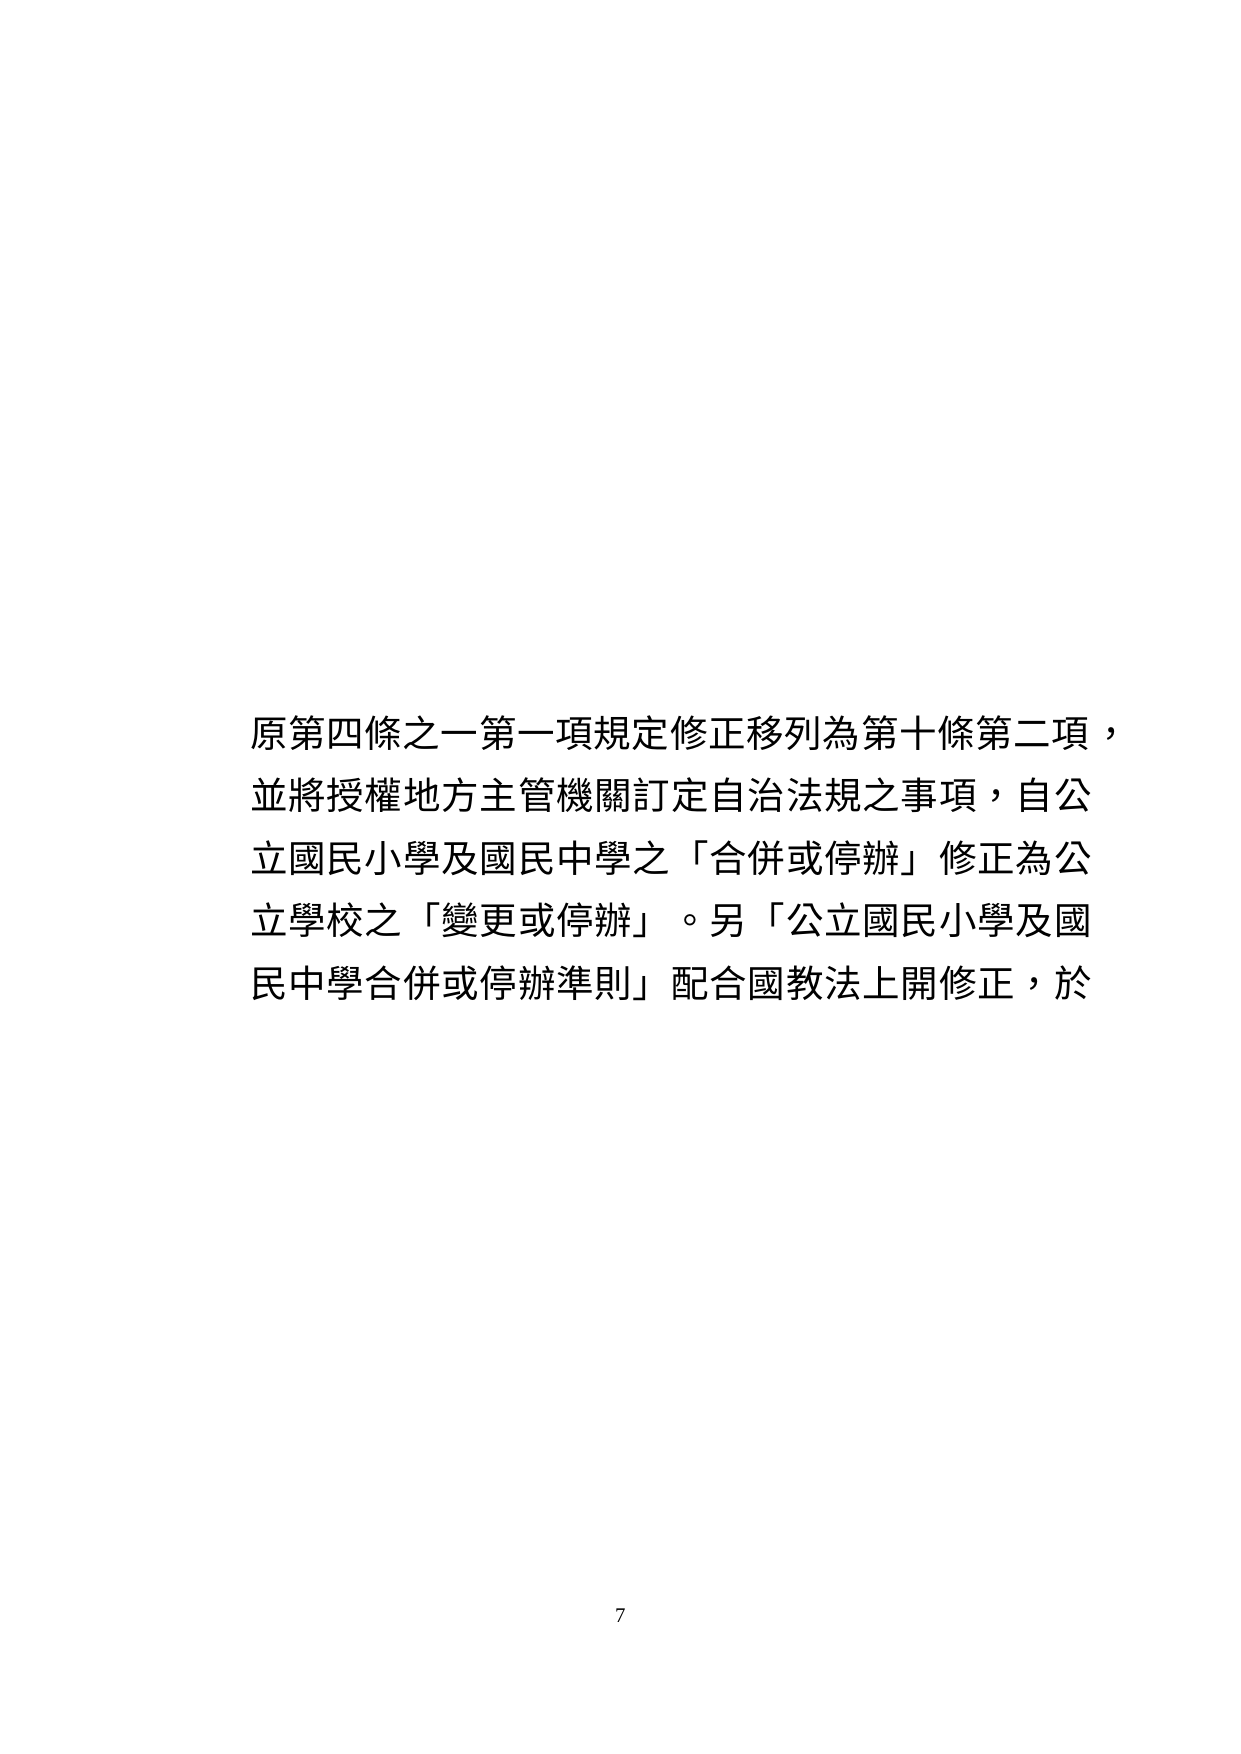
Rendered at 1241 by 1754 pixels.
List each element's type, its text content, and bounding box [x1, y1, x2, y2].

text (二)查國教法於一一二年六月二十一日修正公布全文，原第四條之一第一項規定修正移列為第十條第二項，並將授權地方主管機關訂定自治法規之事項，自公立國民小學及國民中學之「合併或停辦」修正為公立學校之「變更或停辦」。另「公立國民小學及國民中學合併或停辦準則」配合國教法上開修正，於一一二年十二月十八日修正發布名稱為「公立國民小學及國民中學變更或停辦準則」(以下簡稱本準則)，原第十條條次變更為第十五條規定。是以，配合國教法及本準則相關規定修正內容，並因應實務運作需求，爰擬修正本辦法，並將名稱修正為「臺北市立國民中小學變更或停辦辦法」。 [176, 689, 1092, 1002]
